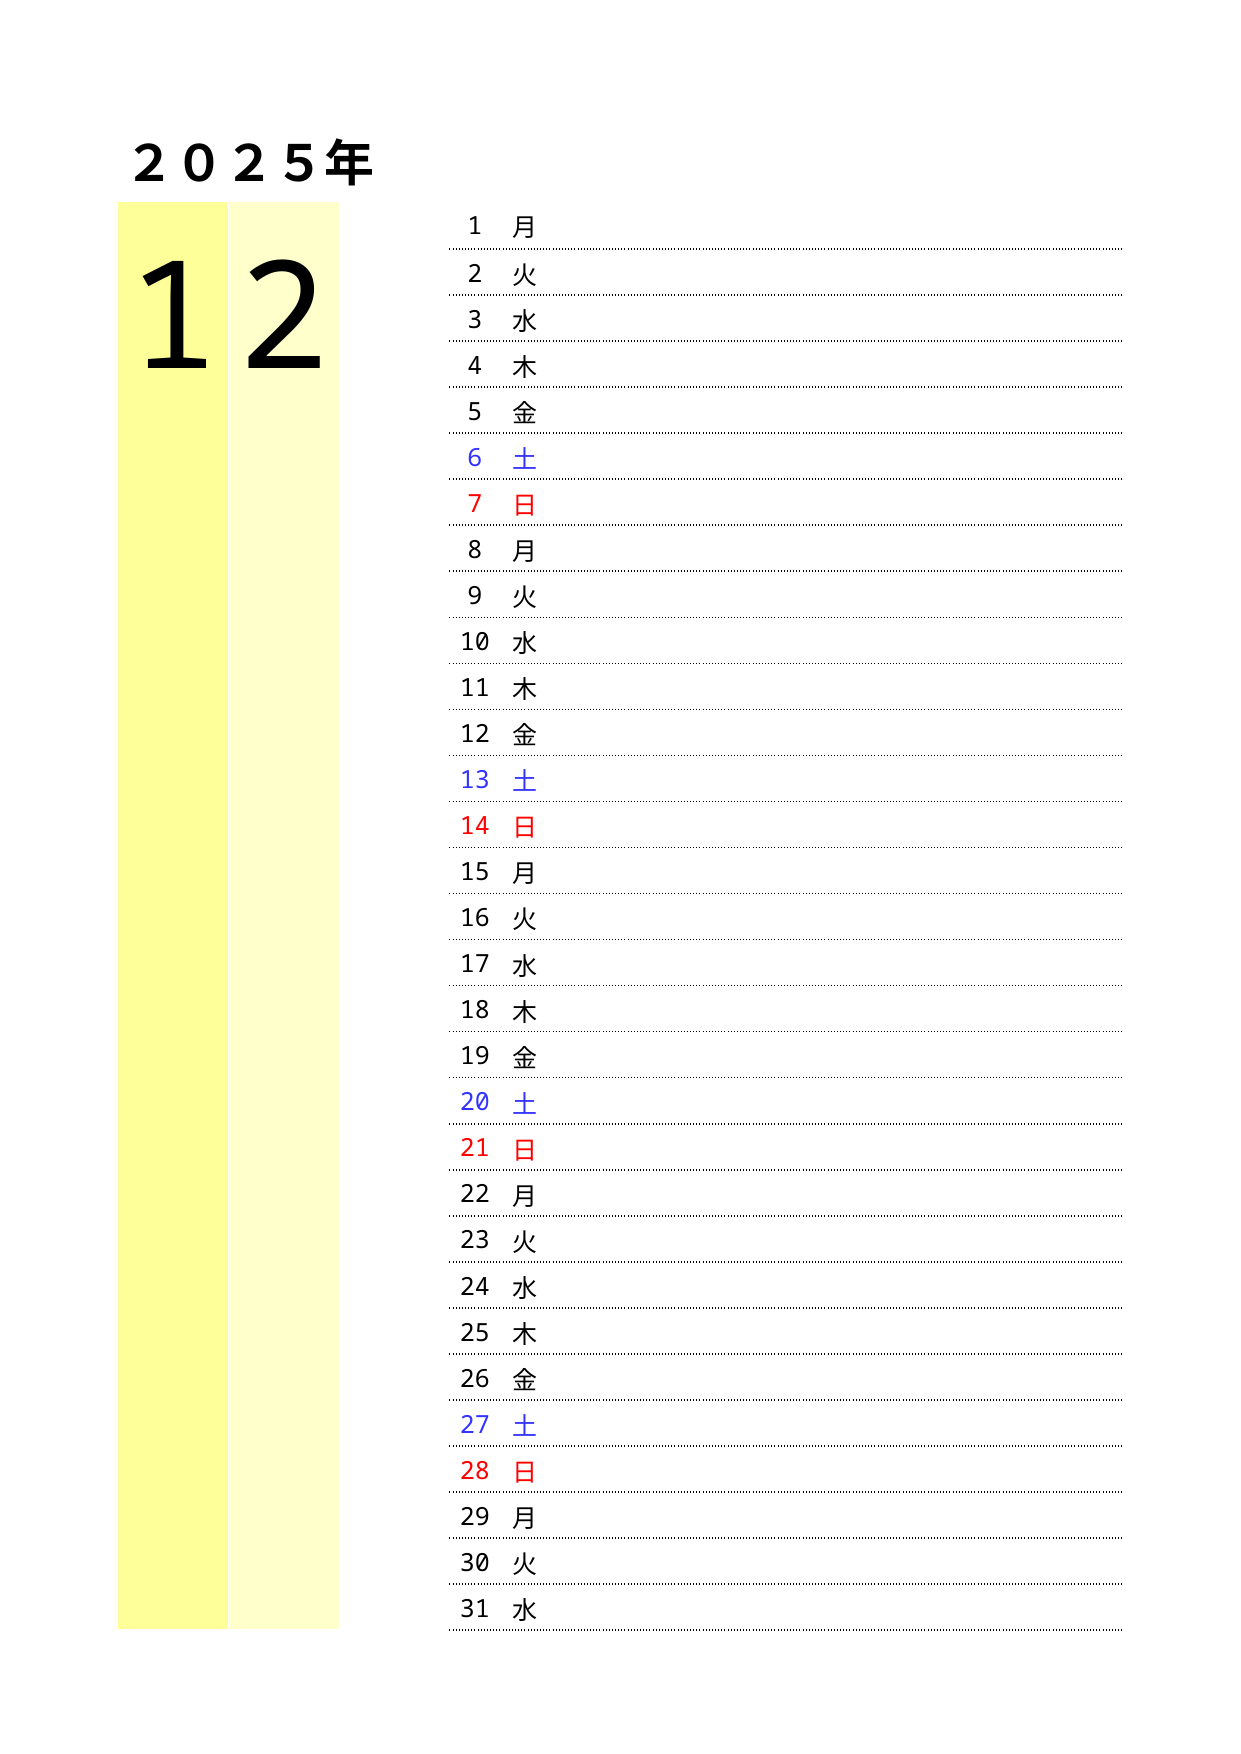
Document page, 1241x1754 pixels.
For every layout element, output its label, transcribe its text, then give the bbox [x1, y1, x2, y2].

table_cell [550, 432, 1122, 478]
table_cell 4 [449, 340, 499, 386]
table_cell [118, 432, 228, 1629]
table_cell 21 [449, 1123, 499, 1169]
table_cell 20 [449, 1077, 499, 1123]
table_cell 7 [449, 478, 499, 524]
table_cell 27 [449, 1399, 499, 1445]
table_cell 30 [449, 1537, 499, 1583]
table_cell [550, 1583, 1122, 1629]
table_cell [550, 663, 1122, 708]
table_cell 金 [500, 709, 550, 754]
table_cell [550, 1491, 1122, 1537]
table_cell 木 [500, 1307, 550, 1353]
table_cell [550, 616, 1122, 662]
table_cell 日 [500, 1123, 550, 1169]
table_cell 土 [500, 1077, 550, 1123]
table_cell 26 [449, 1353, 499, 1399]
table_cell 金 [500, 1353, 550, 1399]
table_header ２０２５年 [118, 118, 1122, 202]
table_cell 24 [449, 1261, 499, 1307]
table_cell [550, 801, 1122, 847]
table_cell 月 [500, 202, 550, 248]
table_cell 9 [449, 570, 499, 616]
table_cell [550, 1261, 1122, 1307]
table_cell 8 [449, 524, 499, 570]
table_cell [550, 294, 1122, 340]
table_cell 2 [229, 202, 339, 432]
table_cell 25 [449, 1307, 499, 1353]
table_cell [550, 1353, 1122, 1399]
table_cell 水 [500, 294, 550, 340]
table_cell [550, 985, 1122, 1031]
table_cell 日 [500, 1445, 550, 1491]
table_cell 土 [500, 432, 550, 478]
table_cell 水 [500, 939, 550, 985]
table_cell 木 [500, 340, 550, 386]
table_cell [550, 709, 1122, 754]
table_cell 火 [500, 1537, 550, 1583]
table_cell 月 [500, 524, 550, 570]
table_cell [550, 1307, 1122, 1353]
table_cell 日 [500, 801, 550, 847]
table_cell [550, 893, 1122, 939]
table_cell 月 [500, 1491, 550, 1537]
table_cell 11 [449, 663, 499, 708]
table_cell 22 [449, 1169, 499, 1215]
table_cell [550, 939, 1122, 985]
table_cell 金 [500, 386, 550, 432]
table_cell [550, 248, 1122, 294]
table_cell 金 [500, 1031, 550, 1077]
table_cell [550, 386, 1122, 432]
table_cell 土 [500, 755, 550, 801]
table_cell 1 [449, 202, 499, 248]
table_cell 29 [449, 1491, 499, 1537]
table_cell [229, 432, 339, 1629]
table_cell 月 [500, 847, 550, 893]
table_cell 14 [449, 801, 499, 847]
table_cell 水 [500, 1583, 550, 1629]
table_cell [550, 1031, 1122, 1077]
table_cell 土 [500, 1399, 550, 1445]
table_cell 23 [449, 1215, 499, 1261]
table_cell 木 [500, 663, 550, 708]
table_cell [550, 1077, 1122, 1123]
table_cell 15 [449, 847, 499, 893]
table_cell 19 [449, 1031, 499, 1077]
table_cell 5 [449, 386, 499, 432]
table_cell 月 [500, 1169, 550, 1215]
table_cell 水 [500, 1261, 550, 1307]
table_cell 火 [500, 248, 550, 294]
table_cell [550, 478, 1122, 524]
table_cell [550, 340, 1122, 386]
table_cell [550, 1169, 1122, 1215]
table_cell 16 [449, 893, 499, 939]
table_cell 2 [449, 248, 499, 294]
table_cell 火 [500, 1215, 550, 1261]
table_cell [550, 202, 1122, 248]
table_cell 13 [449, 755, 499, 801]
table_cell [550, 1215, 1122, 1261]
table_cell [550, 1445, 1122, 1491]
table_cell [339, 202, 449, 1629]
table_cell [550, 847, 1122, 893]
table_cell 火 [500, 570, 550, 616]
table_cell 28 [449, 1445, 499, 1491]
table_cell 3 [449, 294, 499, 340]
table_cell 日 [500, 478, 550, 524]
table_cell 水 [500, 616, 550, 662]
table_cell 17 [449, 939, 499, 985]
table_cell 31 [449, 1583, 499, 1629]
table_cell 木 [500, 985, 550, 1031]
table_cell 12 [449, 709, 499, 754]
table_cell [550, 1123, 1122, 1169]
table_cell 1 [118, 202, 228, 432]
table_cell [550, 755, 1122, 801]
table_cell [550, 1537, 1122, 1583]
table_cell 6 [449, 432, 499, 478]
table_cell [550, 570, 1122, 616]
table_cell [550, 524, 1122, 570]
table_cell 火 [500, 893, 550, 939]
table_cell 18 [449, 985, 499, 1031]
table_cell [550, 1399, 1122, 1445]
table_cell 10 [449, 616, 499, 662]
